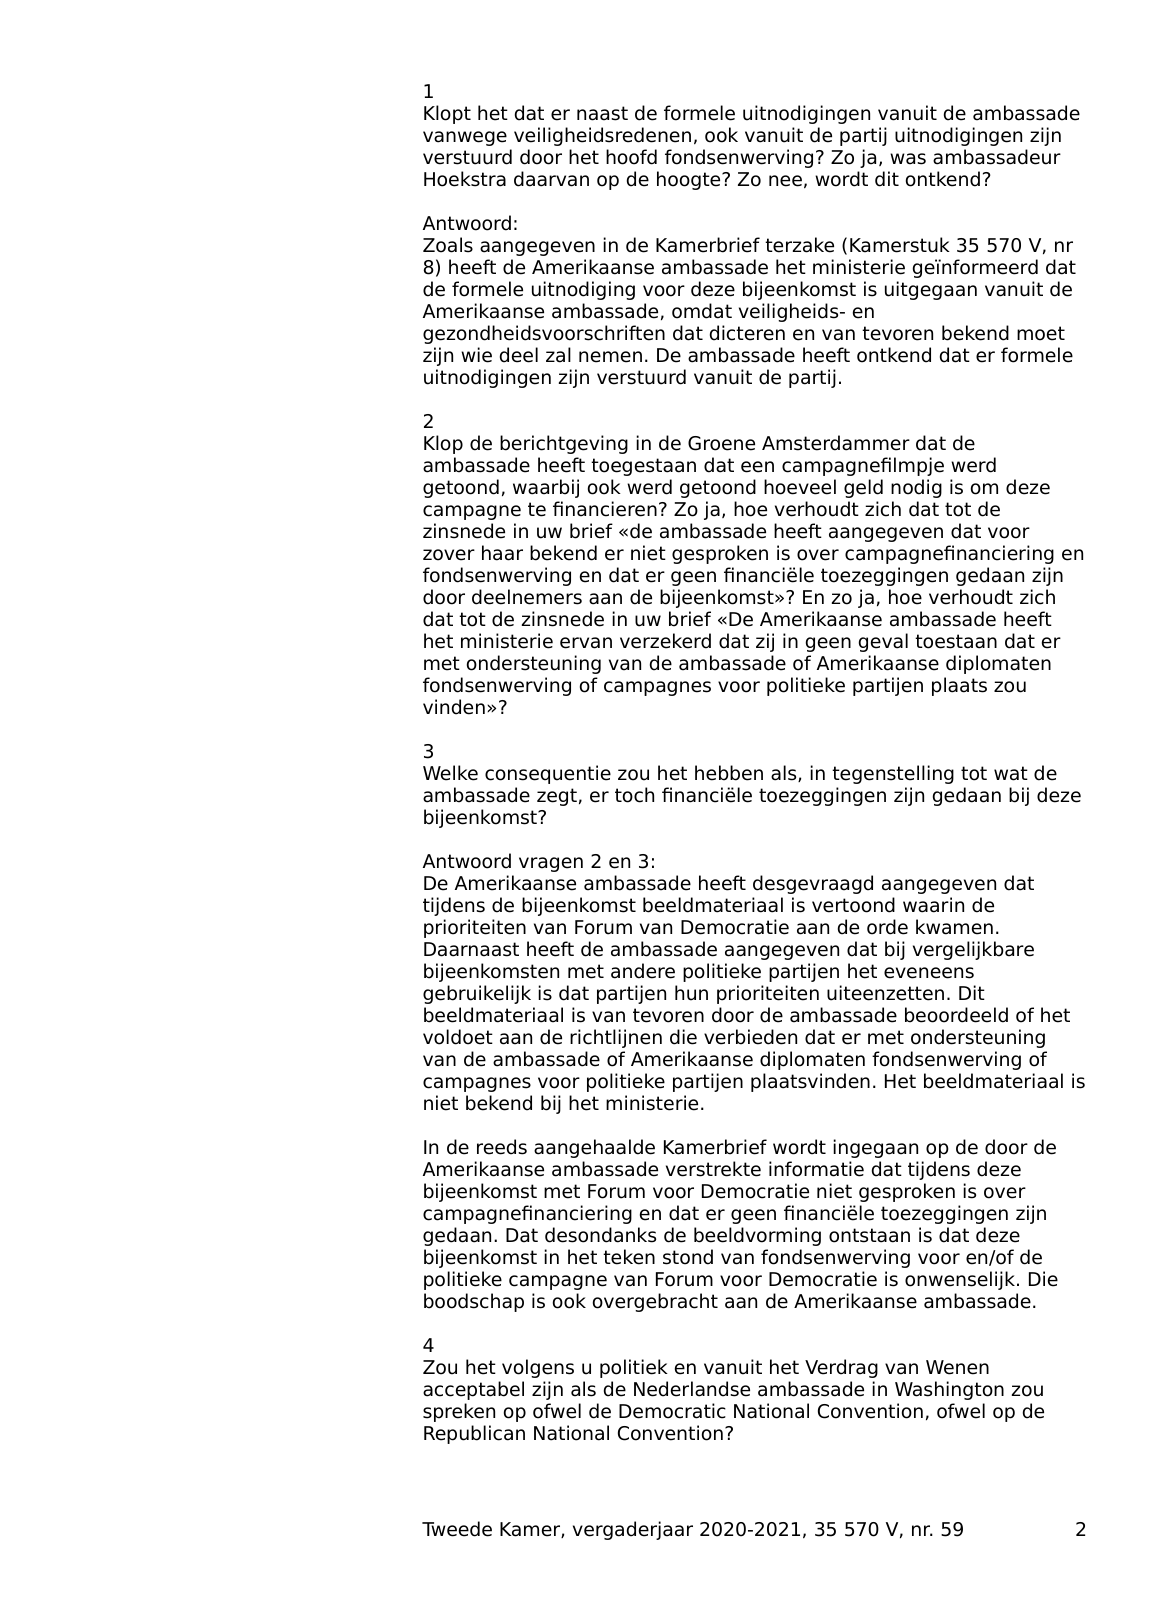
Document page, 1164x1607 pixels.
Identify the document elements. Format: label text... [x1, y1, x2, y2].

text Zoals aangegeven in de Kamerbrief terzake (Kamerstuk 35 570 V, nr 8) heeft de Amerikaanse ambassade het ministerie geïnformeerd dat de formele uitnodiging voor deze bijeenkomst is uitgegaan vanuit de Amerikaanse ambassade, omdat veiligheids- en gezondheidsvoorschriften dat dicteren en van tevoren bekend moet zijn wie deel zal nemen. De ambassade heeft ontkend dat er formele uitnodigingen zijn verstuurd vanuit de partij. [422, 235, 1087, 389]
text Klopt het dat er naast de formele uitnodigingen vanuit de ambassade vanwege veiligheidsredenen, ook vanuit de partij uitnodigingen zijn verstuurd door het hoofd fondsenwerving? Zo ja, was ambassadeur Hoekstra daarvan op de hoogte? Zo nee, wordt dit ontkend? [422, 103, 1087, 191]
text Welke consequentie zou het hebben als, in tegenstelling tot wat de ambassade zegt, er toch financiële toezeggingen zijn gedaan bij deze bijeenkomst? [422, 763, 1087, 829]
text Klop de berichtgeving in de Groene Amsterdammer dat de ambassade heeft toegestaan dat een campagnefilmpje werd getoond, waarbij ook werd getoond hoeveel geld nodig is om deze campagne te financieren? Zo ja, hoe verhoudt zich dat tot de zinsnede in uw brief «de ambassade heeft aangegeven dat voor zover haar bekend er niet gesproken is over campagnefinanciering en fondsenwerving en dat er geen financiële toezeggingen gedaan zijn door deelnemers aan de bijeenkomst»? En zo ja, hoe verhoudt zich dat tot de zinsnede in uw brief «De Amerikaanse ambassade heeft het ministerie ervan verzekerd dat zij in geen geval toestaan dat er met ondersteuning van de ambassade of Amerikaanse diplomaten fondsenwerving of campagnes voor politieke partijen plaats zou vinden»? [422, 433, 1087, 719]
text 2 [422, 411, 1087, 433]
text De Amerikaanse ambassade heeft desgevraagd aangegeven dat tijdens de bijeenkomst beeldmateriaal is vertoond waarin de prioriteiten van Forum van Democratie aan de orde kwamen. Daarnaast heeft de ambassade aangegeven dat bij vergelijkbare bijeenkomsten met andere politieke partijen het eveneens gebruikelijk is dat partijen hun prioriteiten uiteenzetten. Dit beeldmateriaal is van tevoren door de ambassade beoordeeld of het voldoet aan de richtlijnen die verbieden dat er met ondersteuning van de ambassade of Amerikaanse diplomaten fondsenwerving of campagnes voor politieke partijen plaatsvinden. Het beeldmateriaal is niet bekend bij het ministerie. [422, 873, 1087, 1115]
text Antwoord: [422, 213, 1087, 235]
text In de reeds aangehaalde Kamerbrief wordt ingegaan op de door de Amerikaanse ambassade verstrekte informatie dat tijdens deze bijeenkomst met Forum voor Democratie niet gesproken is over campagnefinanciering en dat er geen financiële toezeggingen zijn gedaan. Dat desondanks de beeldvorming ontstaan is dat deze bijeenkomst in het teken stond van fondsenwerving voor en/of de politieke campagne van Forum voor Democratie is onwenselijk. Die boodschap is ook overgebracht aan de Amerikaanse ambassade. [422, 1137, 1087, 1313]
text Zou het volgens u politiek en vanuit het Verdrag van Wenen acceptabel zijn als de Nederlandse ambassade in Washington zou spreken op ofwel de Democratic National Convention, ofwel op de Republican National Convention? [422, 1357, 1087, 1445]
text Antwoord vragen 2 en 3: [422, 851, 1087, 873]
text 3 [422, 741, 1087, 763]
text 4 [422, 1335, 1087, 1357]
text 1 [422, 81, 1087, 103]
